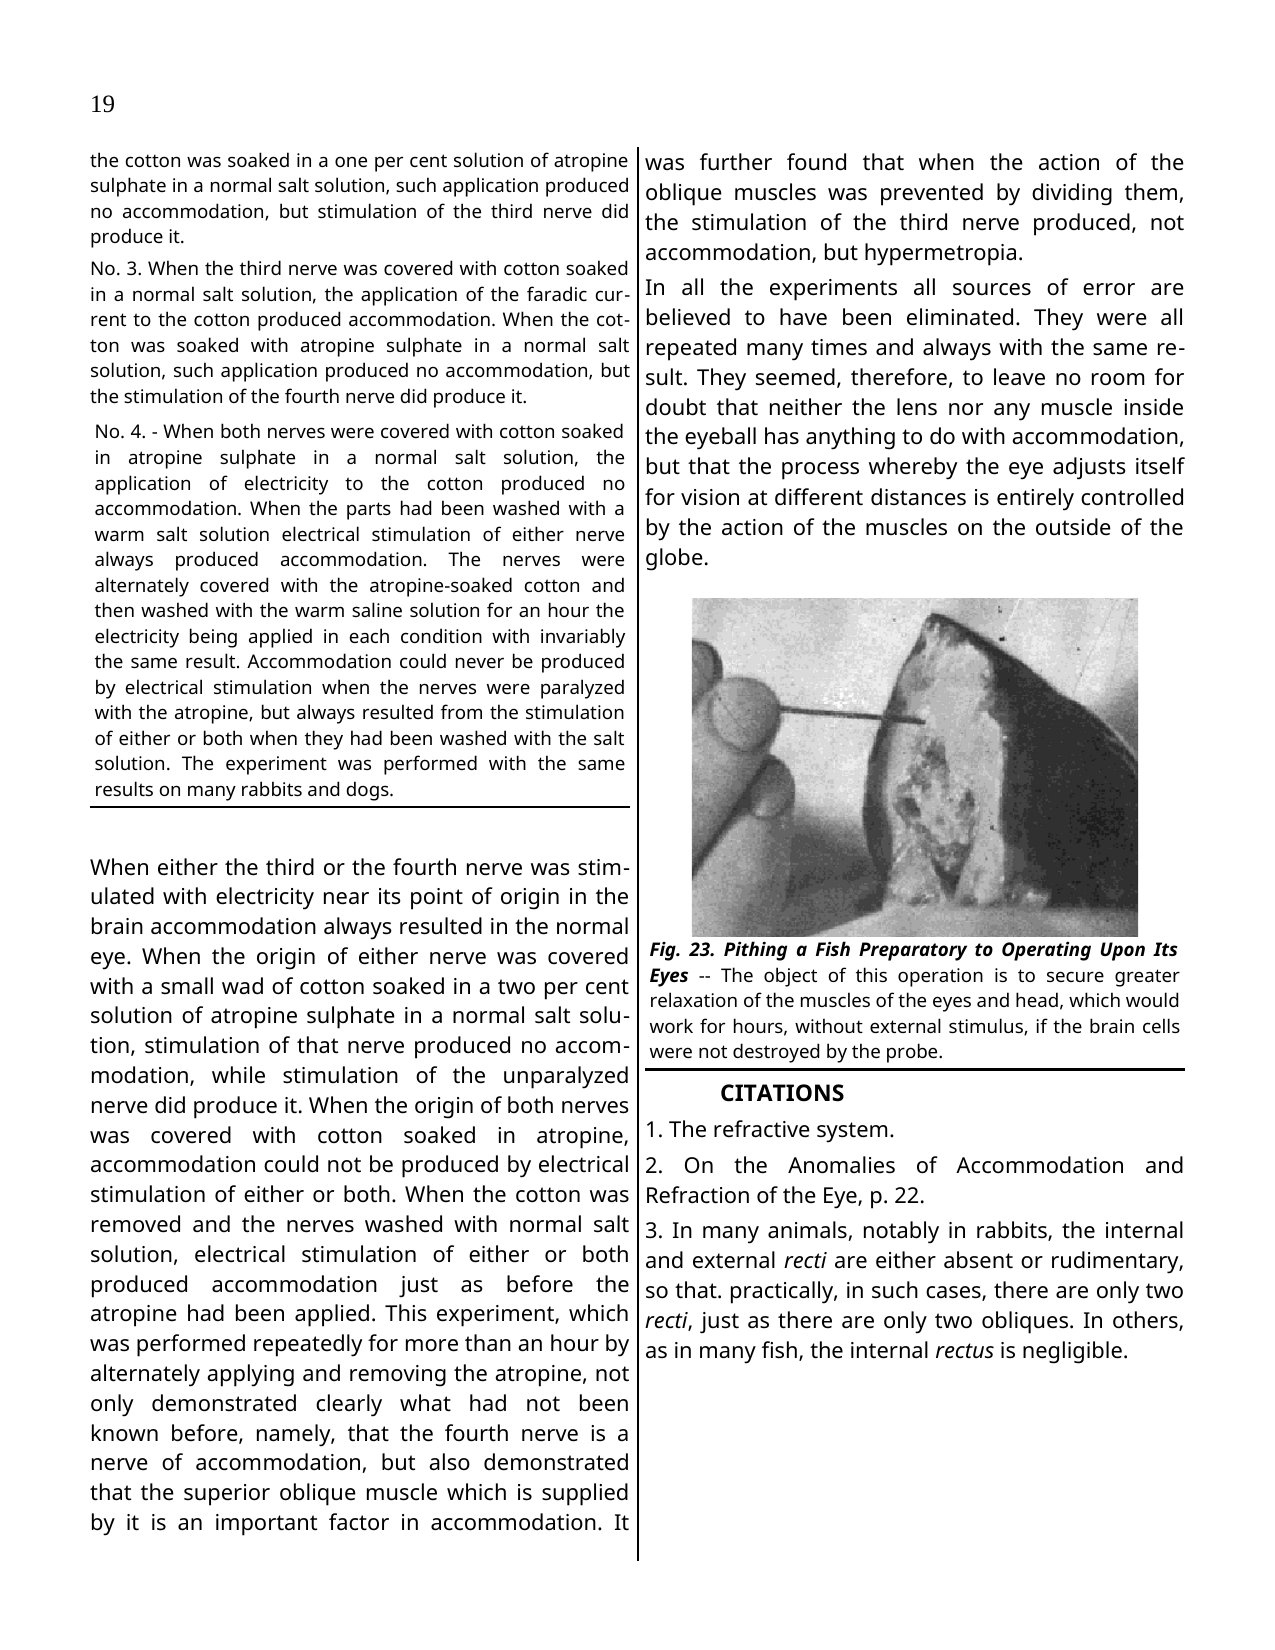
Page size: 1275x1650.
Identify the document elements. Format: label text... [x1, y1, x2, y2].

text was further found that when the action of the oblique muscles was prevented by dividing them, the stimulation of the third nerve produced, not accommodation, but hyperme­tropia. [645, 147, 1185, 266]
text No. 4. - When both nerves were covered with cotton soaked in atropine sulphate in a normal salt solution, the application of electricity to the cotton produced no accommodation. When the parts had been washed with a warm salt solution electrical stimulation of either nerve always produced accommodation. The nerves were alternately covered with the atropine-soaked cotton and then washed with the warm saline solution for an hour the electricity being applied in each condition with invariably the same result. Accommo­dation could never be produced by electrical stimulation when the nerves were paralyzed with the atropine, but always resulted from the stimulation of either or both when they had been washed with the salt solution. The experiment was performed with the same results on many rabbits and dogs. [90, 414, 630, 806]
list CITATIONS [682, 1077, 1185, 1108]
text In all the experiments all sources of error are believed to have been eliminated. They were all repeated many times and always with the same re­sult. They seemed, therefore, to leave no room for doubt that neither the lens nor any muscle inside the eyeball has anything to do with accom­modation, but that the process whereby the eye adjusts itself for vision at different distances is entirely con­trolled by the action of the muscles on the outside of the globe. [645, 272, 1185, 572]
text 3. In many animals, notably in rabbits, the internal and external recti are either absent or rudimentary, so that. practically, in such cases, there are only two recti, just as there are only two obliques. In others, as in many fish, the internal rectus is negligible. [645, 1215, 1185, 1364]
text 1. The refractive system. [645, 1114, 1185, 1144]
text No. 3. When the third nerve was covered with cotton soaked in a normal salt solution, the application of the faradic cur­rent to the cotton produced accommodation. When the cot­ton was soaked with atropine sulphate in a normal salt solution, such application produced no accom­modation, but the stimulation of the fourth nerve did produce it. [90, 255, 630, 408]
text 2. On the Anomalies of Accommodation and Refraction of the Eye, p. 22. [645, 1150, 1185, 1209]
text Fig. 23. Pithing a Fish Preparatory to Operating Upon Its Eyes -- The object of this operation is to secure greater relaxation of the muscles of the eyes and head, which would work for hours, without external stimulus, if the brain cells were not destroyed by the probe. [645, 578, 1185, 1068]
picture [691, 598, 1139, 937]
text the cotton was soaked in a one per cent solution of atropine sulphate in a normal salt solution, such application produced no accommodation, but stimulation of the third nerve did produce it. [90, 147, 630, 249]
text When either the third or the fourth nerve was stim­ulated with electricity near its point of origin in the brain accommodation always resulted in the normal eye. When the origin of either nerve was covered with a small wad of cotton soaked in a two per cent solution of atropine sulphate in a normal salt solu­tion, stimulation of that nerve produced no accom­modation, while stimu­lation of the unparalyzed nerve did produce it. When the origin of both nerves was covered with cotton soaked in atropine, accommoda­tion could not be produced by electrical stimulation of either or both. When the cotton was re­moved and the nerves washed with normal salt solution, electri­cal stimulation of either or both produced accom­mo­dation just as before the atropine had been applied. This experiment, which was performed repeatedly for more than an hour by alternately applying and removing the atropine, not only dem­onstrated clear­ly what had not been known be­fore, namely, that the fourth nerve is a nerve of accom­modation, but also demonstrated that the superior oblique muscle which is supplied by it is an important factor in accommodation. It [90, 851, 630, 1537]
